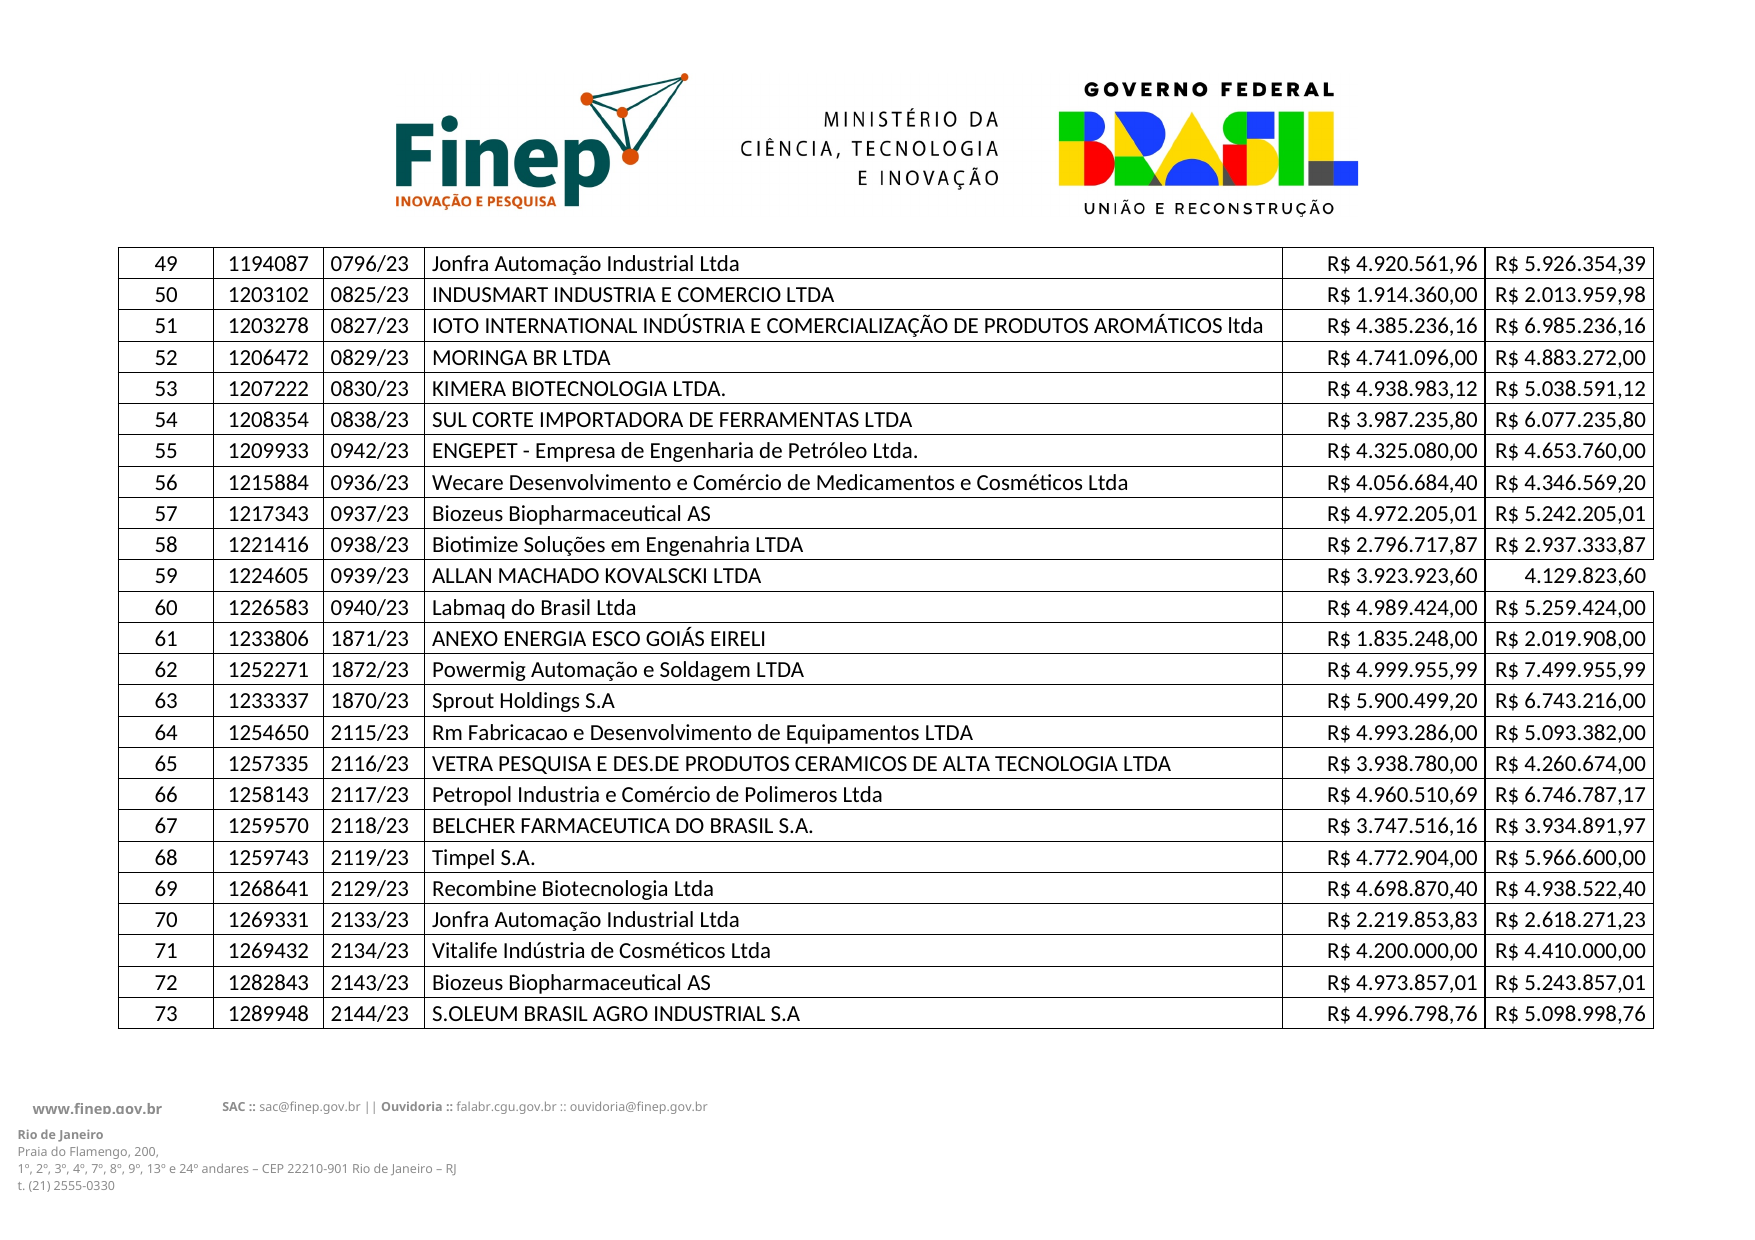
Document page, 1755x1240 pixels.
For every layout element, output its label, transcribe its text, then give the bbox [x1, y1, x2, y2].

table_cell 2143/23 [324, 967, 424, 997]
table_cell 1282843 [214, 967, 323, 997]
table_cell 2129/23 [324, 873, 424, 903]
table_cell R$ 4.260.674,00 [1486, 748, 1653, 778]
table_cell R$ 1.914.360,00 [1283, 279, 1484, 309]
table_cell 1259743 [214, 842, 323, 872]
table_cell 1203278 [214, 310, 323, 341]
table_cell R$ 2.019.908,00 [1486, 623, 1653, 653]
table_cell 0939/23 [324, 560, 424, 591]
table_cell 1252271 [214, 654, 323, 684]
table_cell R$ 4.200.000,00 [1283, 935, 1484, 966]
table_cell Sprout Holdings S.A [425, 685, 1282, 716]
table_cell 0838/23 [324, 404, 424, 434]
table_cell R$ 4.973.857,01 [1283, 967, 1484, 997]
table_cell 0942/23 [324, 435, 424, 466]
table_cell 55 [119, 435, 213, 466]
table_cell BELCHER FARMACEUTICA DO BRASIL S.A. [425, 810, 1282, 841]
table_cell 1871/23 [324, 623, 424, 653]
table_cell 64 [119, 717, 213, 747]
table_cell R$ 5.242.205,01 [1486, 498, 1653, 528]
table_cell R$ 3.923.923,60 [1283, 560, 1484, 591]
table_cell 1194087 [214, 248, 323, 278]
table_cell SUL CORTE IMPORTADORA DE FERRAMENTAS LTDA [425, 404, 1282, 434]
table_cell R$ 7.499.955,99 [1486, 654, 1653, 684]
table_cell R$ 4.741.096,00 [1283, 342, 1484, 372]
table_cell ALLAN MACHADO KOVALSCKI LTDA [425, 560, 1282, 591]
table_cell R$ 5.926.354,39 [1486, 248, 1653, 278]
table_cell R$ 5.093.382,00 [1486, 717, 1653, 747]
table_cell 1870/23 [324, 685, 424, 716]
table_cell 1254650 [214, 717, 323, 747]
table_cell 54 [119, 404, 213, 434]
table_cell R$ 3.987.235,80 [1283, 404, 1484, 434]
table_cell 73 [119, 998, 213, 1028]
table_cell R$ 4.938.522,40 [1486, 873, 1653, 903]
table_cell 1221416 [214, 529, 323, 559]
table_cell 0827/23 [324, 310, 424, 341]
table_cell Jonfra Automação Industrial Ltda [425, 248, 1282, 278]
table_cell R$ 6.985.236,16 [1486, 310, 1653, 341]
table_cell R$ 4.385.236,16 [1283, 310, 1484, 341]
table_cell 1289948 [214, 998, 323, 1028]
table_cell 63 [119, 685, 213, 716]
table_cell R$ 4.346.569,20 [1486, 467, 1653, 497]
table_cell 68 [119, 842, 213, 872]
table_cell ANEXO ENERGIA ESCO GOIÁS EIRELI [425, 623, 1282, 653]
table_cell R$ 4.920.561,96 [1283, 248, 1484, 278]
table_cell R$ 4.996.798,76 [1283, 998, 1484, 1028]
table_cell 1203102 [214, 279, 323, 309]
table_cell 2133/23 [324, 904, 424, 934]
table_cell R$ 5.038.591,12 [1486, 373, 1653, 403]
table_cell 61 [119, 623, 213, 653]
table_cell R$ 4.653.760,00 [1486, 435, 1653, 466]
table_cell 52 [119, 342, 213, 372]
table_cell 0829/23 [324, 342, 424, 372]
table_cell R$ 4.938.983,12 [1283, 373, 1484, 403]
table_cell 2116/23 [324, 748, 424, 778]
table_cell 1257335 [214, 748, 323, 778]
table_cell Vitalife Indústria de Cosméticos Ltda [425, 935, 1282, 966]
table_cell Timpel S.A. [425, 842, 1282, 872]
table_cell 2115/23 [324, 717, 424, 747]
table_cell R$ 5.900.499,20 [1283, 685, 1484, 716]
table_cell KIMERA BIOTECNOLOGIA LTDA. [425, 373, 1282, 403]
table_cell INDUSMART INDUSTRIA E COMERCIO LTDA [425, 279, 1282, 309]
table_cell 4.129.823,60 [1486, 560, 1653, 591]
table_cell 62 [119, 654, 213, 684]
table_cell 0796/23 [324, 248, 424, 278]
table_cell IOTO INTERNATIONAL INDÚSTRIA E COMERCIALIZAÇÃO DE PRODUTOS AROMÁTICOS ltda [425, 310, 1282, 341]
table_cell 58 [119, 529, 213, 559]
table_cell 2134/23 [324, 935, 424, 966]
table_cell 1208354 [214, 404, 323, 434]
table_cell 65 [119, 748, 213, 778]
table_cell R$ 4.698.870,40 [1283, 873, 1484, 903]
table_cell R$ 5.098.998,76 [1486, 998, 1653, 1028]
table_cell Wecare Desenvolvimento e Comércio de Medicamentos e Cosméticos Ltda [425, 467, 1282, 497]
table_cell R$ 5.259.424,00 [1486, 592, 1653, 622]
table_cell 70 [119, 904, 213, 934]
table_cell 1872/23 [324, 654, 424, 684]
table_cell R$ 3.747.516,16 [1283, 810, 1484, 841]
table_cell Biozeus Biopharmaceutical AS [425, 498, 1282, 528]
table_cell R$ 2.937.333,87 [1486, 529, 1653, 559]
table_cell 71 [119, 935, 213, 966]
table_cell 1207222 [214, 373, 323, 403]
table_cell R$ 4.772.904,00 [1283, 842, 1484, 872]
table_cell 1258143 [214, 779, 323, 809]
table_cell R$ 6.077.235,80 [1486, 404, 1653, 434]
table_cell R$ 4.972.205,01 [1283, 498, 1484, 528]
table_cell 1233337 [214, 685, 323, 716]
table_cell 2119/23 [324, 842, 424, 872]
table_cell VETRA PESQUISA E DES.DE PRODUTOS CERAMICOS DE ALTA TECNOLOGIA LTDA [425, 748, 1282, 778]
table_cell 0937/23 [324, 498, 424, 528]
table_cell R$ 4.325.080,00 [1283, 435, 1484, 466]
table_cell Labmaq do Brasil Ltda [425, 592, 1282, 622]
table_cell 60 [119, 592, 213, 622]
table_cell R$ 4.883.272,00 [1486, 342, 1653, 372]
table_cell R$ 3.938.780,00 [1283, 748, 1484, 778]
table_cell R$ 4.410.000,00 [1486, 935, 1653, 966]
table_cell MORINGA BR LTDA [425, 342, 1282, 372]
table_cell 0940/23 [324, 592, 424, 622]
table_cell 59 [119, 560, 213, 591]
table_cell 1215884 [214, 467, 323, 497]
table_cell Rm Fabricacao e Desenvolvimento de Equipamentos LTDA [425, 717, 1282, 747]
table_cell 69 [119, 873, 213, 903]
table_cell R$ 6.746.787,17 [1486, 779, 1653, 809]
table_cell R$ 2.013.959,98 [1486, 279, 1653, 309]
table_cell 1217343 [214, 498, 323, 528]
table_cell 49 [119, 248, 213, 278]
table_cell 0825/23 [324, 279, 424, 309]
table_cell R$ 1.835.248,00 [1283, 623, 1484, 653]
table_cell R$ 4.989.424,00 [1283, 592, 1484, 622]
table_cell 1269331 [214, 904, 323, 934]
table_cell 53 [119, 373, 213, 403]
table_cell S.OLEUM BRASIL AGRO INDUSTRIAL S.A [425, 998, 1282, 1028]
table_cell 67 [119, 810, 213, 841]
table_cell R$ 4.999.955,99 [1283, 654, 1484, 684]
table_cell Powermig Automação e Soldagem LTDA [425, 654, 1282, 684]
table_cell 1233806 [214, 623, 323, 653]
table_cell 1206472 [214, 342, 323, 372]
table_cell 1209933 [214, 435, 323, 466]
table_cell ENGEPET - Empresa de Engenharia de Petróleo Ltda. [425, 435, 1282, 466]
table_cell 1268641 [214, 873, 323, 903]
table_cell 0936/23 [324, 467, 424, 497]
table_cell R$ 4.056.684,40 [1283, 467, 1484, 497]
table_cell R$ 2.796.717,87 [1283, 529, 1484, 559]
table_cell R$ 5.966.600,00 [1486, 842, 1653, 872]
table_cell 2144/23 [324, 998, 424, 1028]
table_cell 0938/23 [324, 529, 424, 559]
table_cell R$ 6.743.216,00 [1486, 685, 1653, 716]
table_cell 1259570 [214, 810, 323, 841]
table_cell R$ 3.934.891,97 [1486, 810, 1653, 841]
table_cell R$ 4.993.286,00 [1283, 717, 1484, 747]
table_cell 66 [119, 779, 213, 809]
table_cell 72 [119, 967, 213, 997]
table_cell 50 [119, 279, 213, 309]
table_cell Petropol Industria e Comércio de Polimeros Ltda [425, 779, 1282, 809]
table_cell Jonfra Automação Industrial Ltda [425, 904, 1282, 934]
table_cell Biotimize Soluções em Engenahria LTDA [425, 529, 1282, 559]
table_cell R$ 2.618.271,23 [1486, 904, 1653, 934]
table_cell 57 [119, 498, 213, 528]
table_cell R$ 5.243.857,01 [1486, 967, 1653, 997]
table_cell 2118/23 [324, 810, 424, 841]
table_cell R$ 4.960.510,69 [1283, 779, 1484, 809]
table_cell R$ 2.219.853,83 [1283, 904, 1484, 934]
table_cell 2117/23 [324, 779, 424, 809]
table_cell 1224605 [214, 560, 323, 591]
table_cell 1226583 [214, 592, 323, 622]
table_cell Recombine Biotecnologia Ltda [425, 873, 1282, 903]
table_cell Biozeus Biopharmaceutical AS [425, 967, 1282, 997]
table_cell 1269432 [214, 935, 323, 966]
table_cell 0830/23 [324, 373, 424, 403]
table_cell 51 [119, 310, 213, 341]
table_cell 56 [119, 467, 213, 497]
